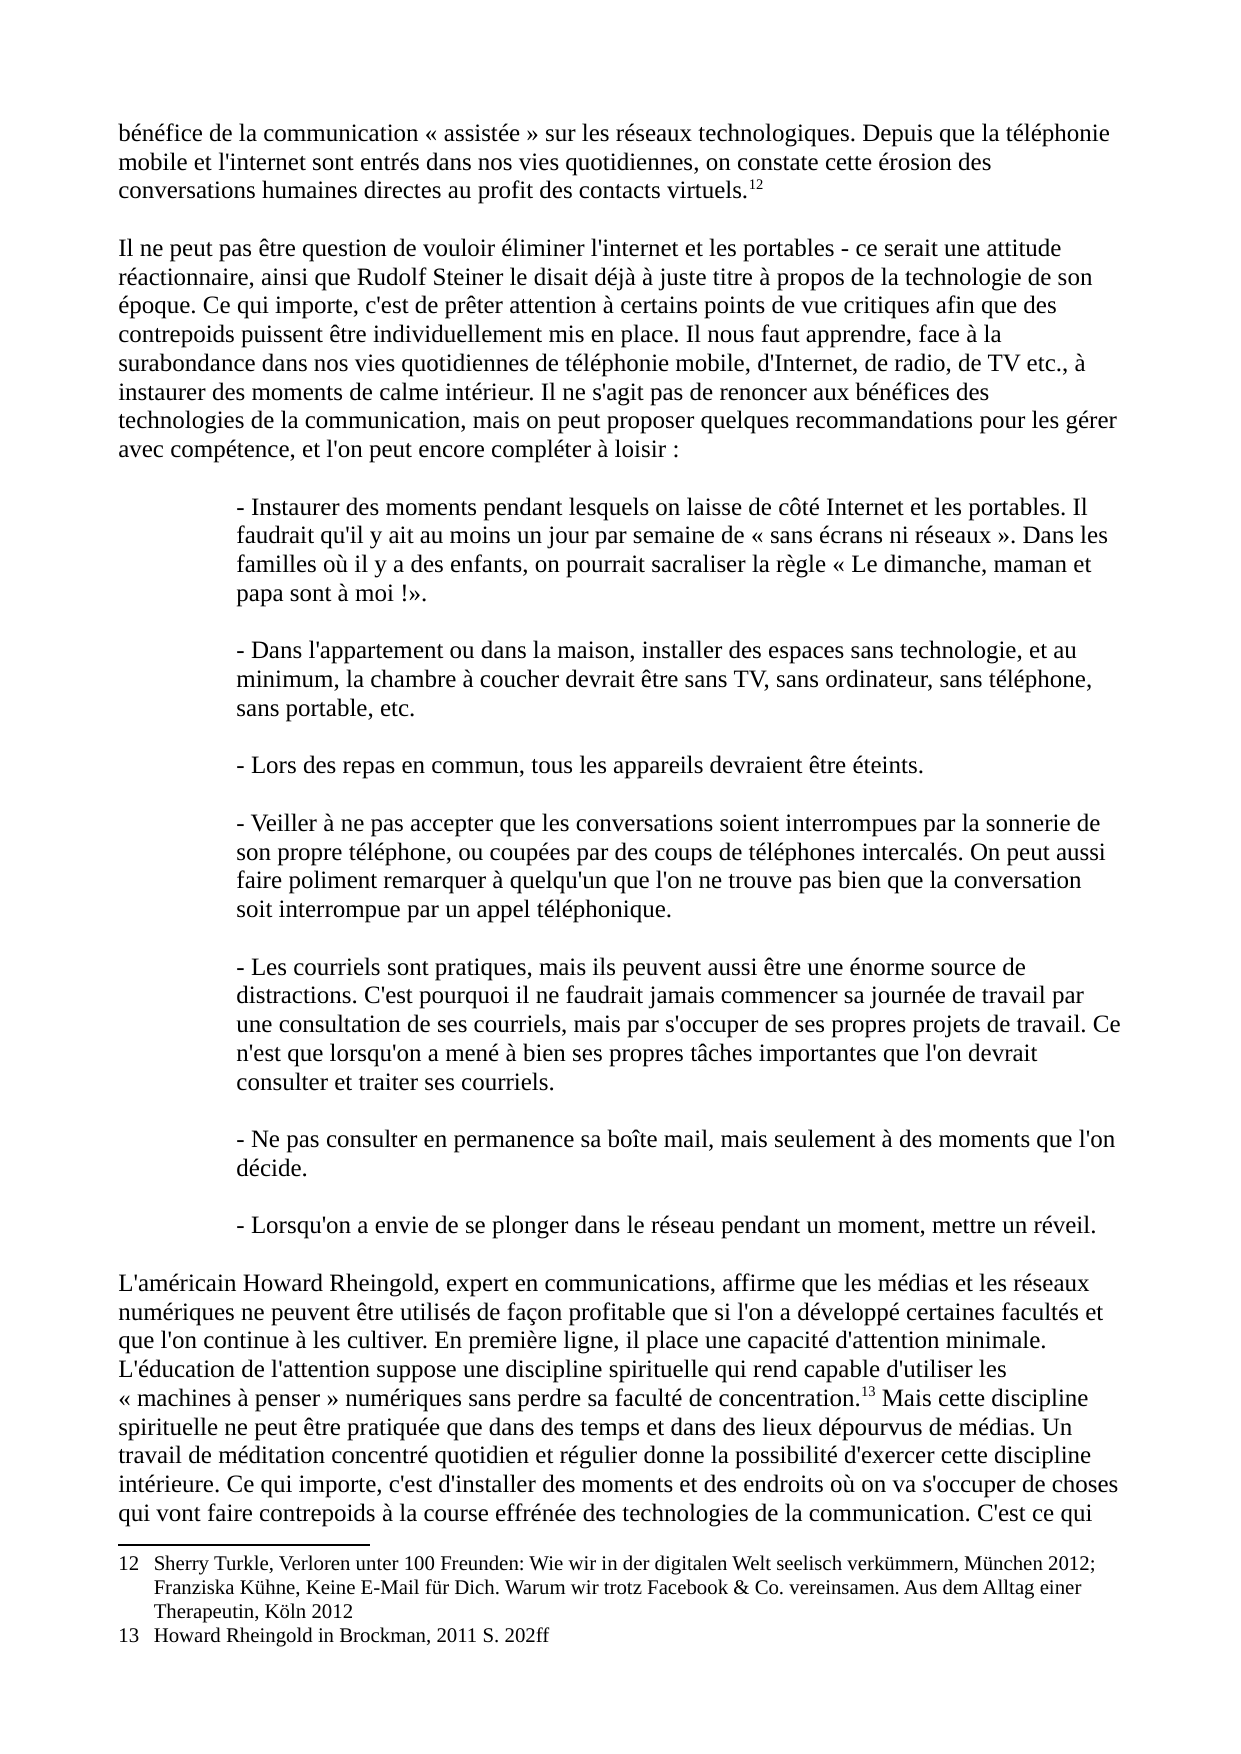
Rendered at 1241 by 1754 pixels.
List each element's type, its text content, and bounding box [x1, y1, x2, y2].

text bénéfice de la communication « assistée » sur les réseaux technologiques. Depuis que la téléphonie mobile et l'internet sont entrés dans nos vies quotidiennes, on constate cette érosion des conversations humaines directes au profit des contacts virtuels. [118, 118, 1122, 204]
text - Instaurer des moments pendant lesquels on laisse de côté Internet et les portables. Il faudrait qu'il y ait au moins un jour par semaine de « sans écrans ni réseaux ». Dans les familles où il y a des enfants, on pourrait sacraliser la règle « Le dimanche, maman et papa sont à moi !». [236, 492, 1122, 607]
text Howard Rheingold in Brockman, 2011 S. 202ff [118, 1623, 1122, 1647]
text Il ne peut pas être question de vouloir éliminer l'internet et les portables - ce serait une attitude réactionnaire, ainsi que Rudolf Steiner le disait déjà à juste titre à propos de la technologie de son époque. Ce qui importe, c'est de prêter attention à certains points de vue critiques afin que des contrepoids puissent être individuellement mis en place. Il nous faut apprendre, face à la surabondance dans nos vies quotidiennes de téléphonie mobile, d'Internet, de radio, de TV etc., à instaurer des moments de calme intérieur. Il ne s'agit pas de renoncer aux bénéfices des technologies de la communication, mais on peut proposer quelques recommandations pour les gérer avec compétence, et l'on peut encore compléter à loisir : [118, 233, 1122, 463]
text - Les courriels sont pratiques, mais ils peuvent aussi être une énorme source de distractions. C'est pourquoi il ne faudrait jamais commencer sa journée de travail par une consultation de ses courriels, mais par s'occuper de ses propres projets de travail. Ce n'est que lorsqu'on a mené à bien ses propres tâches importantes que l'on devrait consulter et traiter ses courriels. [236, 952, 1122, 1096]
text L'américain Howard Rheingold, expert en communications, affirme que les médias et les réseaux numériques ne peuvent être utilisés de façon profitable que si l'on a développé certaines facultés et que l'on continue à les cultiver. En première ligne, il place une capacité d'attention minimale. L'éducation de l'attention suppose une discipline spirituelle qui rend capable d'utiliser les « machines à penser » numériques sans perdre sa faculté de concentration. Mais cette discipline spirituelle ne peut être pratiquée que dans des temps et dans des lieux dépourvus de médias. Un travail de méditation concentré quotidien et régulier donne la possibilité d'exercer cette discipline intérieure. Ce qui importe, c'est d'installer des moments et des endroits où on va s'occuper de choses qui vont faire contrepoids à la course effrénée des technologies de la communication. C'est ce qui [118, 1268, 1122, 1527]
text Sherry Turkle, Verloren unter 100 Freunden: Wie wir in der digitalen Welt seelisch verkümmern, München 2012; Franziska Kühne, Keine E-Mail für Dich. Warum wir trotz Facebook & Co. vereinsamen. Aus dem Alltag einer Therapeutin, Köln 2012 [118, 1551, 1122, 1623]
text - Veiller à ne pas accepter que les conversations soient interrompues par la sonnerie de son propre téléphone, ou coupées par des coups de téléphones intercalés. On peut aussi faire poliment remarquer à quelqu'un que l'on ne trouve pas bien que la conversation soit interrompue par un appel téléphonique. [236, 808, 1122, 923]
text - Ne pas consulter en permanence sa boîte mail, mais seulement à des moments que l'on décide. [236, 1124, 1122, 1182]
text - Lors des repas en commun, tous les appareils devraient être éteints. [236, 751, 1122, 779]
text - Lorsqu'on a envie de se plonger dans le réseau pendant un moment, mettre un réveil. [236, 1211, 1122, 1239]
text - Dans l'appartement ou dans la maison, installer des espaces sans technologie, et au minimum, la chambre à coucher devrait être sans TV, sans ordinateur, sans téléphone, sans portable, etc. [236, 636, 1122, 722]
